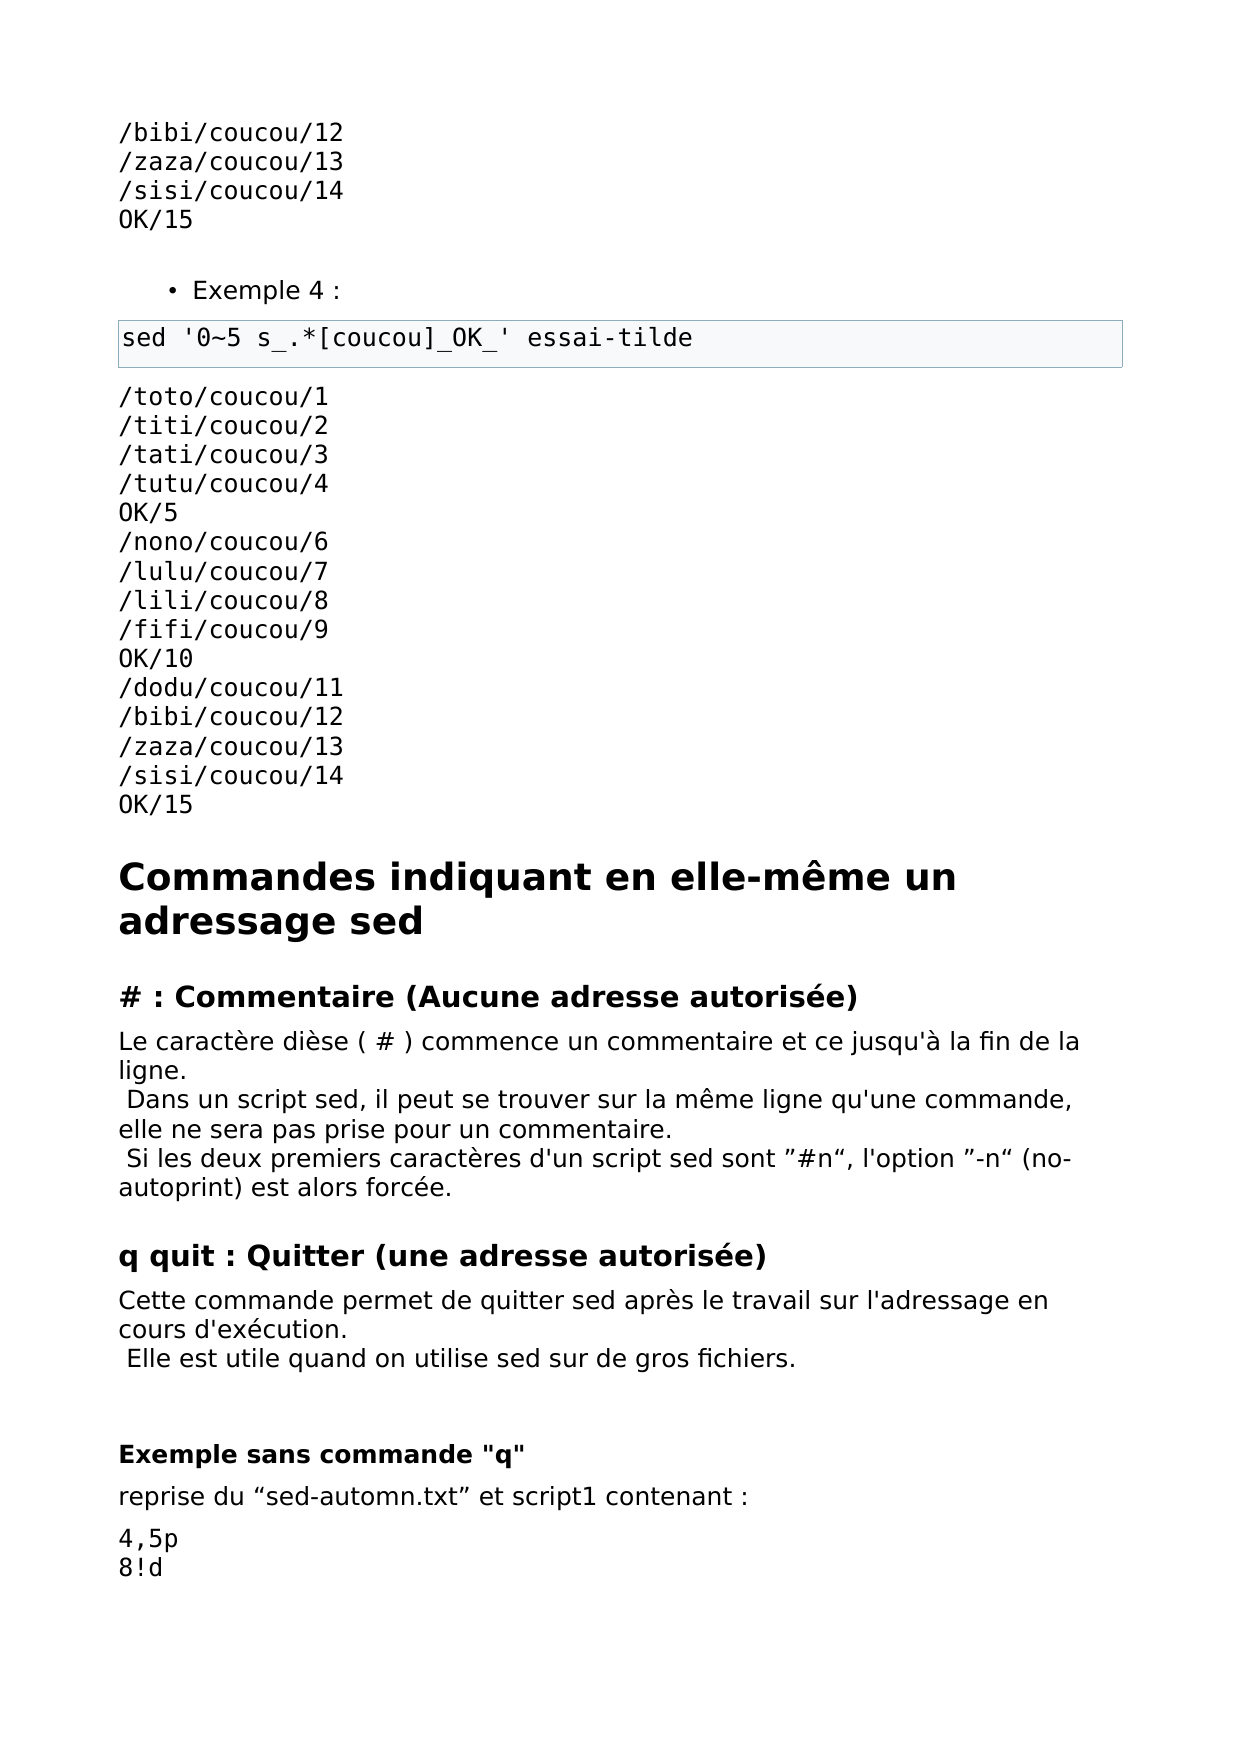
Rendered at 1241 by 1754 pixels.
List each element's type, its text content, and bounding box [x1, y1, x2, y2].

list Exemple 4 : [177, 276, 1122, 305]
text Cette commande permet de quitter sed après le travail sur l'adressage en cours d'exécution. Elle est utile quand on utilise sed sur de gros fichiers. [118, 1286, 1122, 1403]
text /toto/coucou/1 /titi/coucou/2 /tati/coucou/3 /tutu/coucou/4 OK/5 /nono/coucou/6 /lulu/coucou/7 /lili/coucou/8 /fifi/coucou/9 OK/10 /dodu/coucou/11 /bibi/coucou/12 /zaza/coucou/13 /sisi/coucou/14 OK/15 [118, 382, 1122, 819]
subtitle # : Commentaire (Aucune adresse autorisée) [118, 981, 1122, 1015]
text reprise du “sed-automn.txt” et script1 contenant : [118, 1482, 1122, 1511]
subtitle Commandes indiquant en elle-même un adressage sed [118, 856, 1122, 943]
text Le caractère dièse ( # ) commence un commentaire et ce jusqu'à la fin de la ligne. Dans un script sed, il peut se trouver sur la même ligne qu'une commande, elle ne sera pas prise pour un commentaire. Si les deux premiers caractères d'un script sed sont ”#n“, l'option ”-n“ (no-autoprint) est alors forcée. [118, 1027, 1122, 1202]
table_header sed '0~5 s_.*[coucou]_OK_' essai-tilde [119, 321, 1122, 367]
text /bibi/coucou/12 /zaza/coucou/13 /sisi/coucou/14 OK/15 [118, 118, 1122, 235]
text 4,5p 8!d [118, 1524, 1122, 1582]
subtitle q quit : Quitter (une adresse autorisée) [118, 1240, 1122, 1274]
subtitle Exemple sans commande "q" [118, 1440, 1122, 1469]
